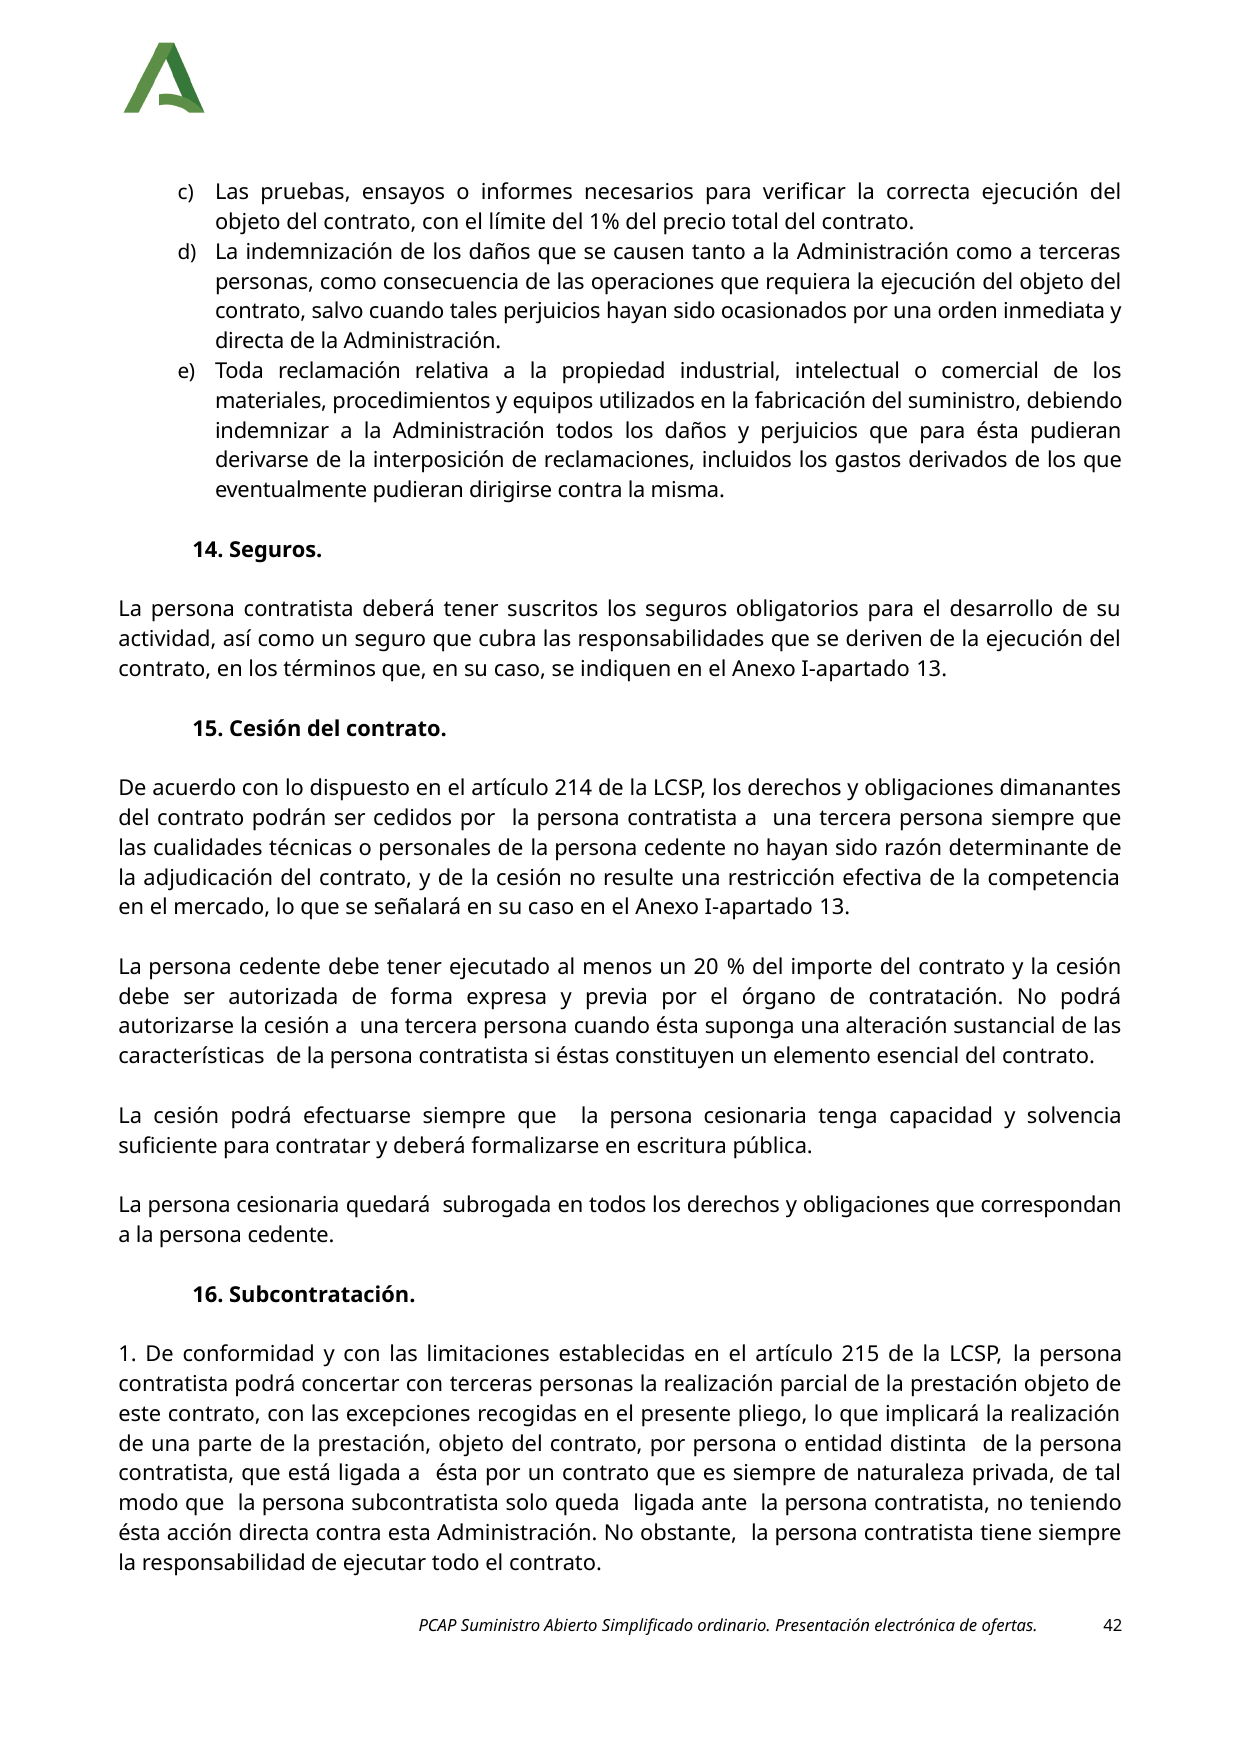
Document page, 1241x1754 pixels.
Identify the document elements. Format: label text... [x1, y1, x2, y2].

list Las pruebas, ensayos o informes necesarios para verificar la correcta ejecución del objeto del contrato, con el límite del 1% del precio total del contrato. [177, 176, 1122, 236]
text De acuerdo con lo dispuesto en el artículo 214 de la LCSP, los derechos y obligaciones dimanantes del contrato podrán ser cedidos por la persona contratista a una tercera persona siempre que las cualidades técnicas o personales de la persona cedente no hayan sido razón determinante de la adjudicación del contrato, y de la cesión no resulte una restricción efectiva de la competencia en el mercado, lo que se señalará en su caso en el Anexo I-apartado 13. [118, 772, 1122, 921]
list La indemnización de los daños que se causen tanto a la Administración como a terceras personas, como consecuencia de las operaciones que requiera la ejecución del objeto del contrato, salvo cuando tales perjuicios hayan sido ocasionados por una orden inmediata y directa de la Administración. [177, 236, 1122, 355]
text 1. De conformidad y con las limitaciones establecidas en el artículo 215 de la LCSP, la persona contratista podrá concertar con terceras personas la realización parcial de la prestación objeto de este contrato, con las excepciones recogidas en el presente pliego, lo que implicará la realización de una parte de la prestación, objeto del contrato, por persona o entidad distinta de la persona contratista, que está ligada a ésta por un contrato que es siempre de naturaleza privada, de tal modo que la persona subcontratista solo queda ligada ante la persona contratista, no teniendo ésta acción directa contra esta Administración. No obstante, la persona contratista tiene siempre la responsabilidad de ejecutar todo el contrato. [118, 1338, 1122, 1577]
subtitle 15. Cesión del contrato. [118, 713, 1122, 742]
list Toda reclamación relativa a la propiedad industrial, intelectual o comercial de los materiales, procedimientos y equipos utilizados en la fabricación del suministro, debiendo indemnizar a la Administración todos los daños y perjuicios que para ésta pudieran derivarse de la interposición de reclamaciones, incluidos los gastos derivados de los que eventualmente pudieran dirigirse contra la misma. [177, 355, 1122, 504]
text La persona cesionaria quedará subrogada en todos los derechos y obligaciones que correspondan a la persona cedente. [118, 1189, 1122, 1249]
subtitle 14. Seguros. [118, 534, 1122, 564]
text La persona contratista deberá tener suscritos los seguros obligatorios para el desarrollo de su actividad, así como un seguro que cubra las responsabilidades que se deriven de la ejecución del contrato, en los términos que, en su caso, se indiquen en el Anexo I-apartado 13. [118, 593, 1122, 683]
subtitle 16. Subcontratación. [118, 1279, 1122, 1308]
text La cesión podrá efectuarse siempre que la persona cesionaria tenga capacidad y solvencia suficiente para contratar y deberá formalizarse en escritura pública. [118, 1100, 1122, 1159]
text La persona cedente debe tener ejecutado al menos un 20 % del importe del contrato y la cesión debe ser autorizada de forma expresa y previa por el órgano de contratación. No podrá autorizarse la cesión a una tercera persona cuando ésta suponga una alteración sustancial de las características de la persona contratista si éstas constituyen un elemento esencial del contrato. [118, 951, 1122, 1070]
picture [119, 38, 209, 117]
